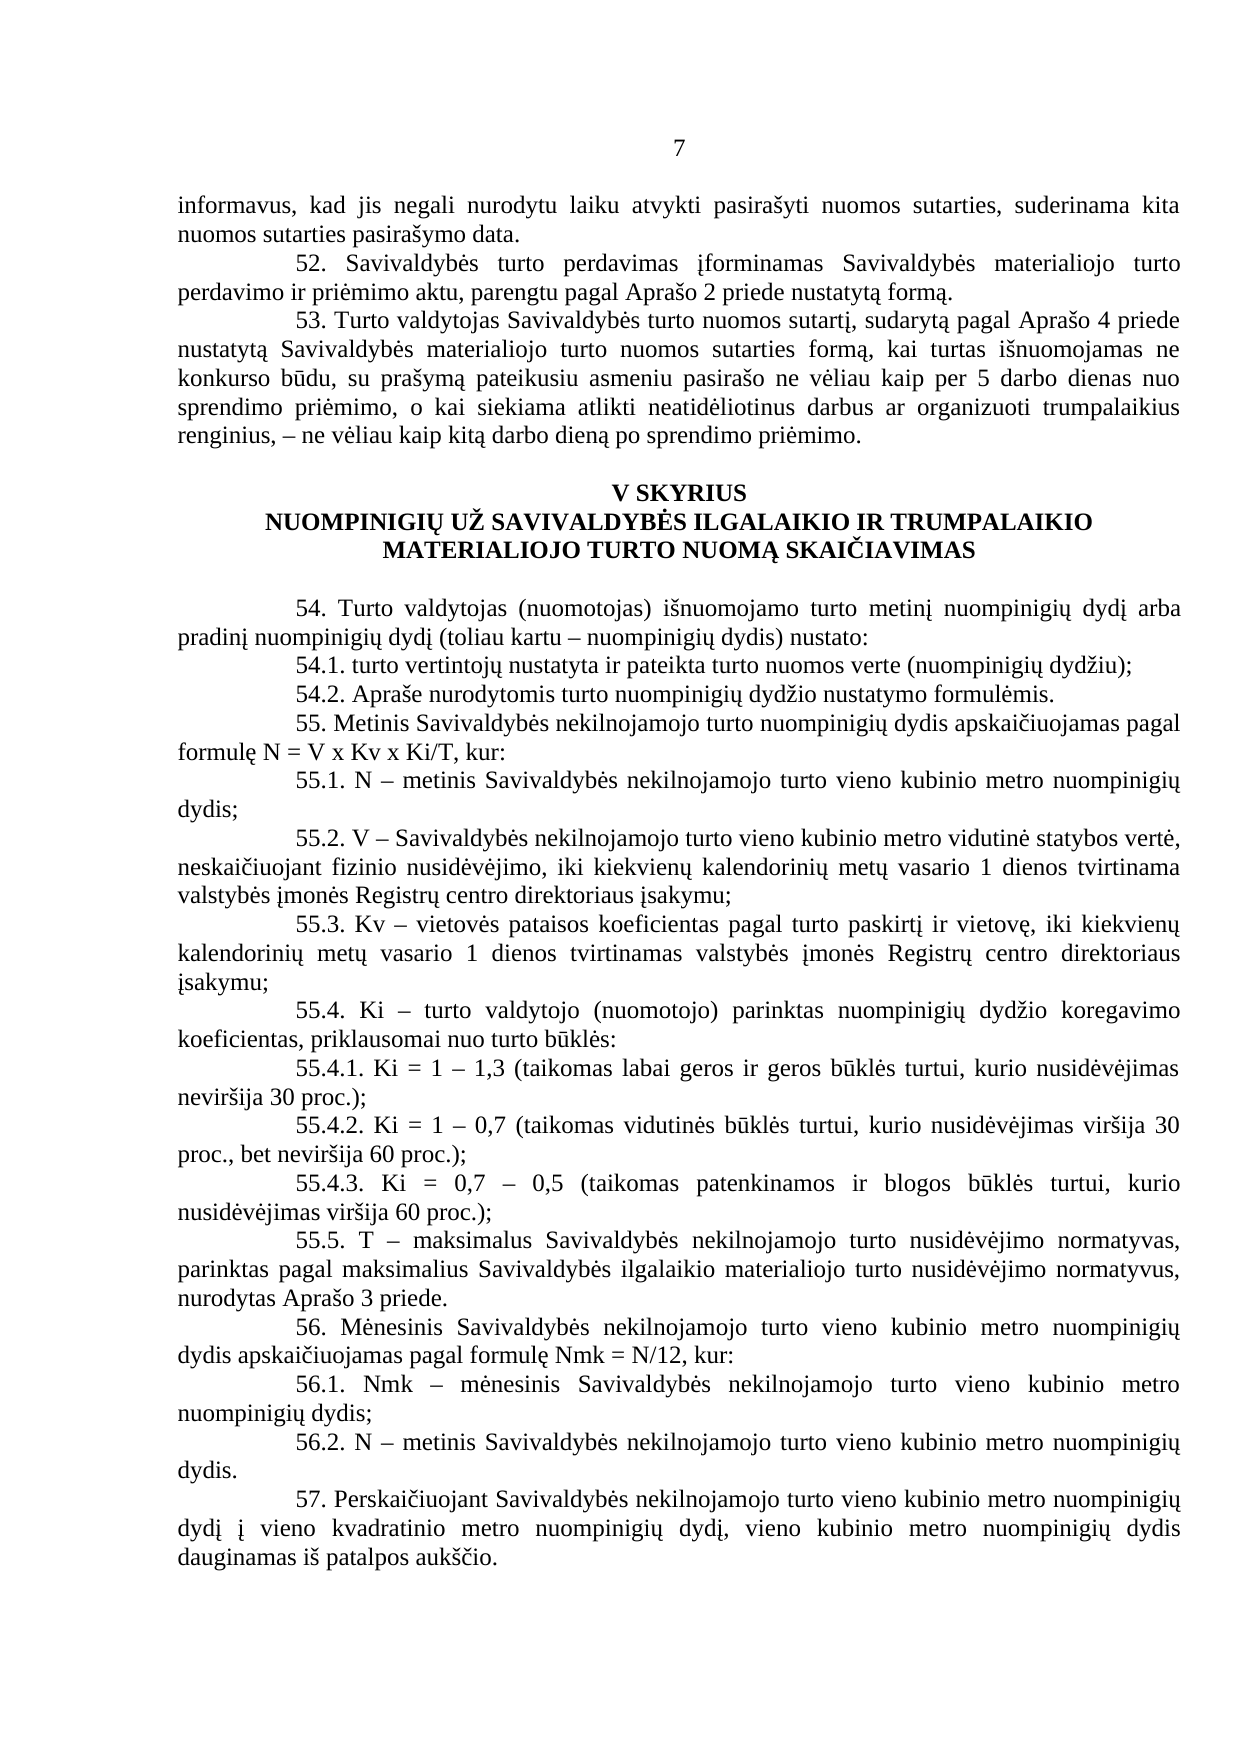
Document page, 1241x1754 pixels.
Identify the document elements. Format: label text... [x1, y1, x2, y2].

text 54. Turto valdytojas (nuomotojas) išnuomojamo turto metinį nuompinigių dydį arba pradinį nuompinigių dydį (toliau kartu – nuompinigių dydis) nustato: [177, 593, 1181, 650]
text 55.4. Ki – turto valdytojo (nuomotojo) parinktas nuompinigių dydžio koregavimo koeficientas, priklausomai nuo turto būklės: [177, 995, 1181, 1053]
text 55.5. T – maksimalus Savivaldybės nekilnojamojo turto nusidėvėjimo normatyvas, parinktas pagal maksimalius Savivaldybės ilgalaikio materialiojo turto nusidėvėjimo normatyvus, nurodytas Aprašo 3 priede. [177, 1225, 1181, 1312]
text 52. Savivaldybės turto perdavimas įforminamas Savivaldybės materialiojo turto perdavimo ir priėmimo aktu, parengtu pagal Aprašo 2 priede nustatytą formą. [177, 248, 1181, 305]
text informavus, kad jis negali nurodytu laiku atvykti pasirašyti nuomos sutarties, suderinama kita nuomos sutarties pasirašymo data. [177, 190, 1181, 248]
text 56.2. N – metinis Savivaldybės nekilnojamojo turto vieno kubinio metro nuompinigių dydis. [177, 1427, 1181, 1484]
text 55. Metinis Savivaldybės nekilnojamojo turto nuompinigių dydis apskaičiuojamas pagal formulę N = V x Kv x Ki/T, kur: [177, 708, 1181, 765]
text 55.3. Kv – vietovės pataisos koeficientas pagal turto paskirtį ir vietovę, iki kiekvienų kalendorinių metų vasario 1 dienos tvirtinamas valstybės įmonės Registrų centro direktoriaus įsakymu; [177, 909, 1181, 995]
text NUOMPINIGIŲ UŽ SAVIVALDYBĖS ILGALAIKIO IR TRUMPALAIKIO MATERIALIOJO TURTO NUOMĄ SKAIČIAVIMAS [177, 507, 1181, 564]
text 54.1. turto vertintojų nustatyta ir pateikta turto nuomos verte (nuompinigių dydžiu); [177, 650, 1181, 679]
text 57. Perskaičiuojant Savivaldybės nekilnojamojo turto vieno kubinio metro nuompinigių dydį į vieno kvadratinio metro nuompinigių dydį, vieno kubinio metro nuompinigių dydis dauginamas iš patalpos aukščio. [177, 1484, 1181, 1570]
text 55.1. N – metinis Savivaldybės nekilnojamojo turto vieno kubinio metro nuompinigių dydis; [177, 765, 1181, 823]
text 56.1. Nmk – mėnesinis Savivaldybės nekilnojamojo turto vieno kubinio metro nuompinigių dydis; [177, 1369, 1181, 1427]
text 55.4.1. Ki = 1 – 1,3 (taikomas labai geros ir geros būklės turtui, kurio nusidėvėjimas neviršija 30 proc.); [177, 1053, 1181, 1110]
text 55.2. V – Savivaldybės nekilnojamojo turto vieno kubinio metro vidutinė statybos vertė, neskaičiuojant fizinio nusidėvėjimo, iki kiekvienų kalendorinių metų vasario 1 dienos tvirtinama valstybės įmonės Registrų centro direktoriaus įsakymu; [177, 823, 1181, 909]
text 53. Turto valdytojas Savivaldybės turto nuomos sutartį, sudarytą pagal Aprašo 4 priede nustatytą Savivaldybės materialiojo turto nuomos sutarties formą, kai turtas išnuomojamas ne konkurso būdu, su prašymą pateikusiu asmeniu pasirašo ne vėliau kaip per 5 darbo dienas nuo sprendimo priėmimo, o kai siekiama atlikti neatidėliotinus darbus ar organizuoti trumpalaikius renginius, – ne vėliau kaip kitą darbo dieną po sprendimo priėmimo. [177, 305, 1181, 449]
text 56. Mėnesinis Savivaldybės nekilnojamojo turto vieno kubinio metro nuompinigių dydis apskaičiuojamas pagal formulę Nmk = N/12, kur: [177, 1312, 1181, 1369]
text 54.2. Apraše nurodytomis turto nuompinigių dydžio nustatymo formulėmis. [177, 679, 1181, 708]
text V SKYRIUS [177, 478, 1181, 507]
text 55.4.2. Ki = 1 – 0,7 (taikomas vidutinės būklės turtui, kurio nusidėvėjimas viršija 30 proc., bet neviršija 60 proc.); [177, 1110, 1181, 1168]
text 55.4.3. Ki = 0,7 – 0,5 (taikomas patenkinamos ir blogos būklės turtui, kurio nusidėvėjimas viršija 60 proc.); [177, 1168, 1181, 1225]
